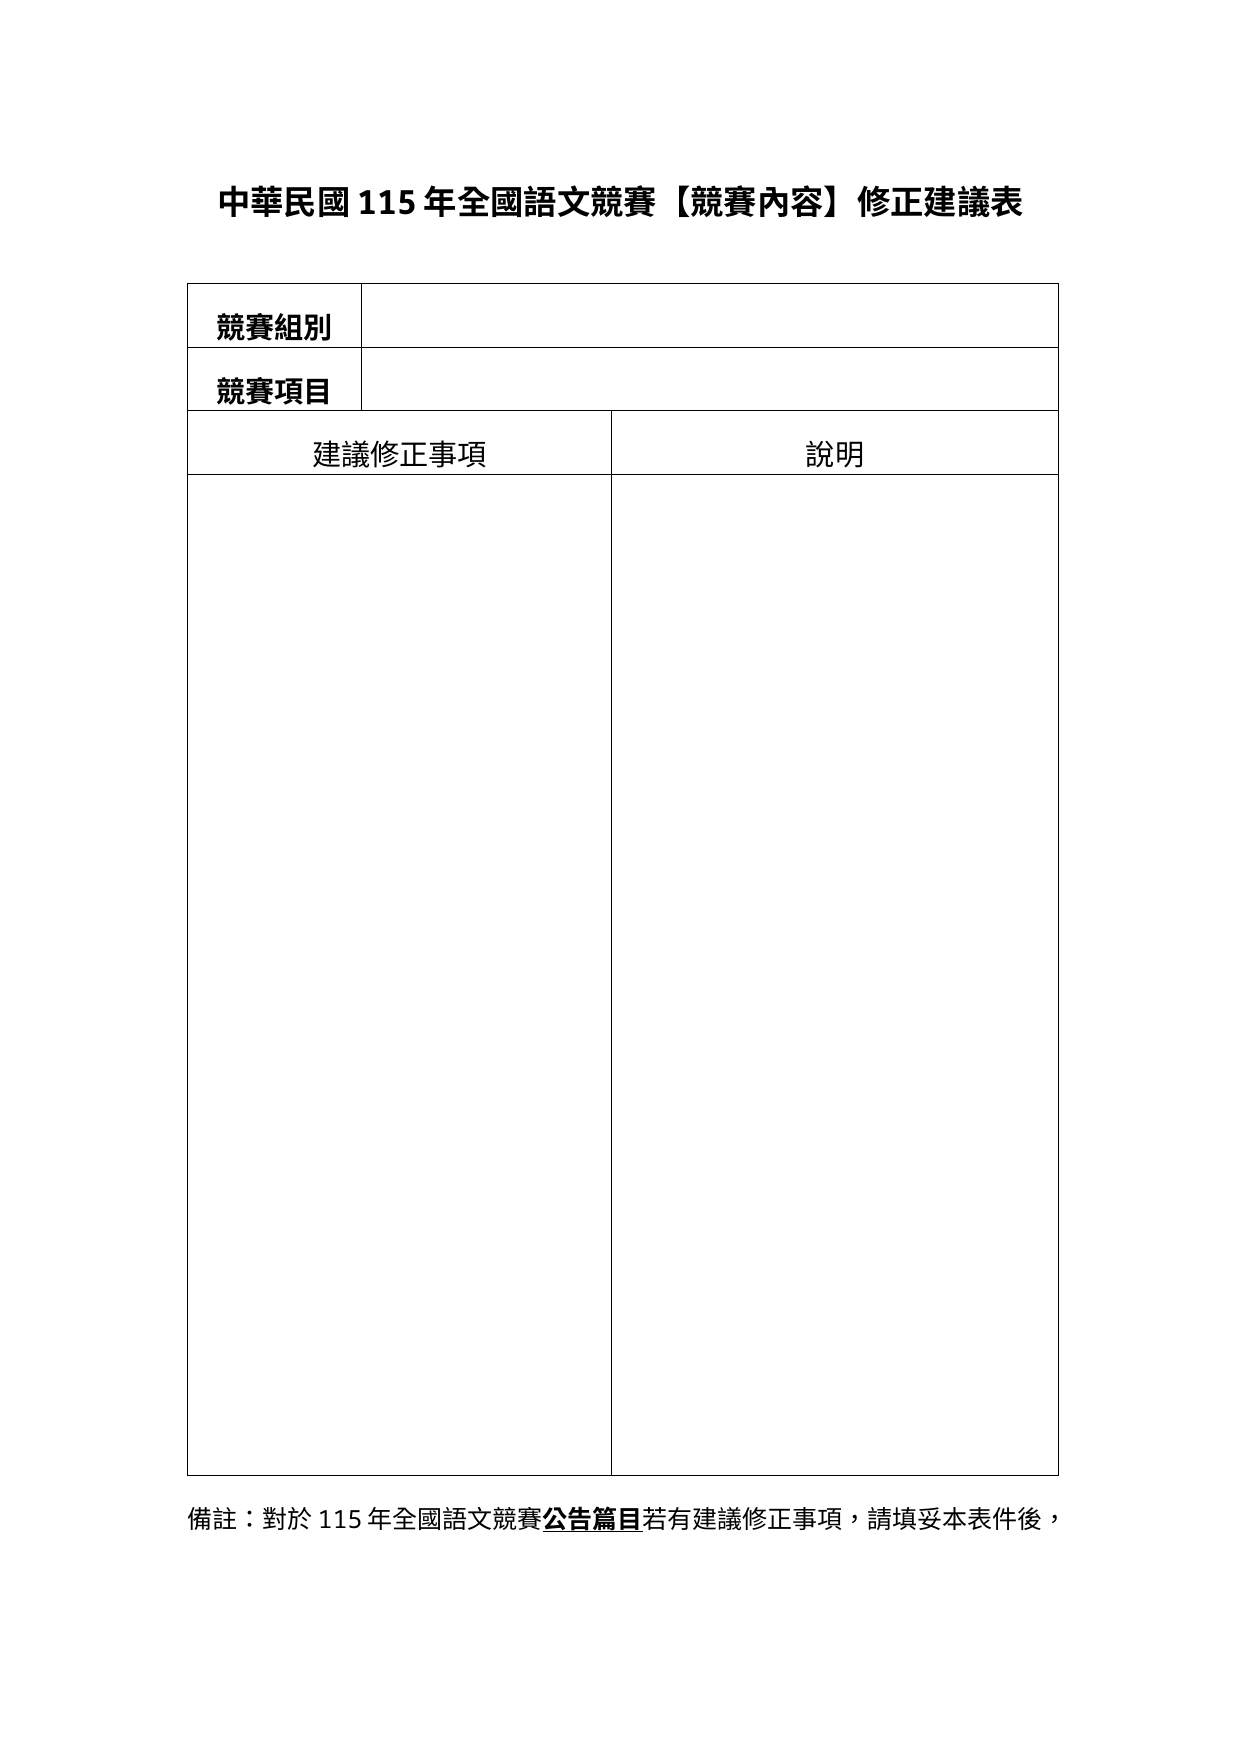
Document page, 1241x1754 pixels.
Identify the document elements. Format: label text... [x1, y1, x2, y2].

table_header 競賽組別 [188, 284, 361, 347]
table_cell [188, 475, 611, 1475]
text 備註：對於115年全國語文競賽公告篇目若有建議修正事項，請填妥本表件後，於115年7月13日（星期一）下午5時前逕寄至教育處社教科林老師信箱(cb089126@email.chcg.gov.tw），俾利彙整報送競賽承辦單位，逾期恕不受理。 [187, 1476, 1053, 1538]
table_cell [362, 348, 1058, 410]
text 中華民國115年全國語文競賽【競賽內容】修正建議表 [187, 158, 1053, 221]
table_cell 競賽項目 [188, 348, 361, 410]
table_cell 說明 [612, 411, 1058, 474]
table_cell 建議修正事項 [188, 411, 611, 474]
table_header [362, 284, 1058, 347]
table_cell [612, 475, 1058, 1475]
